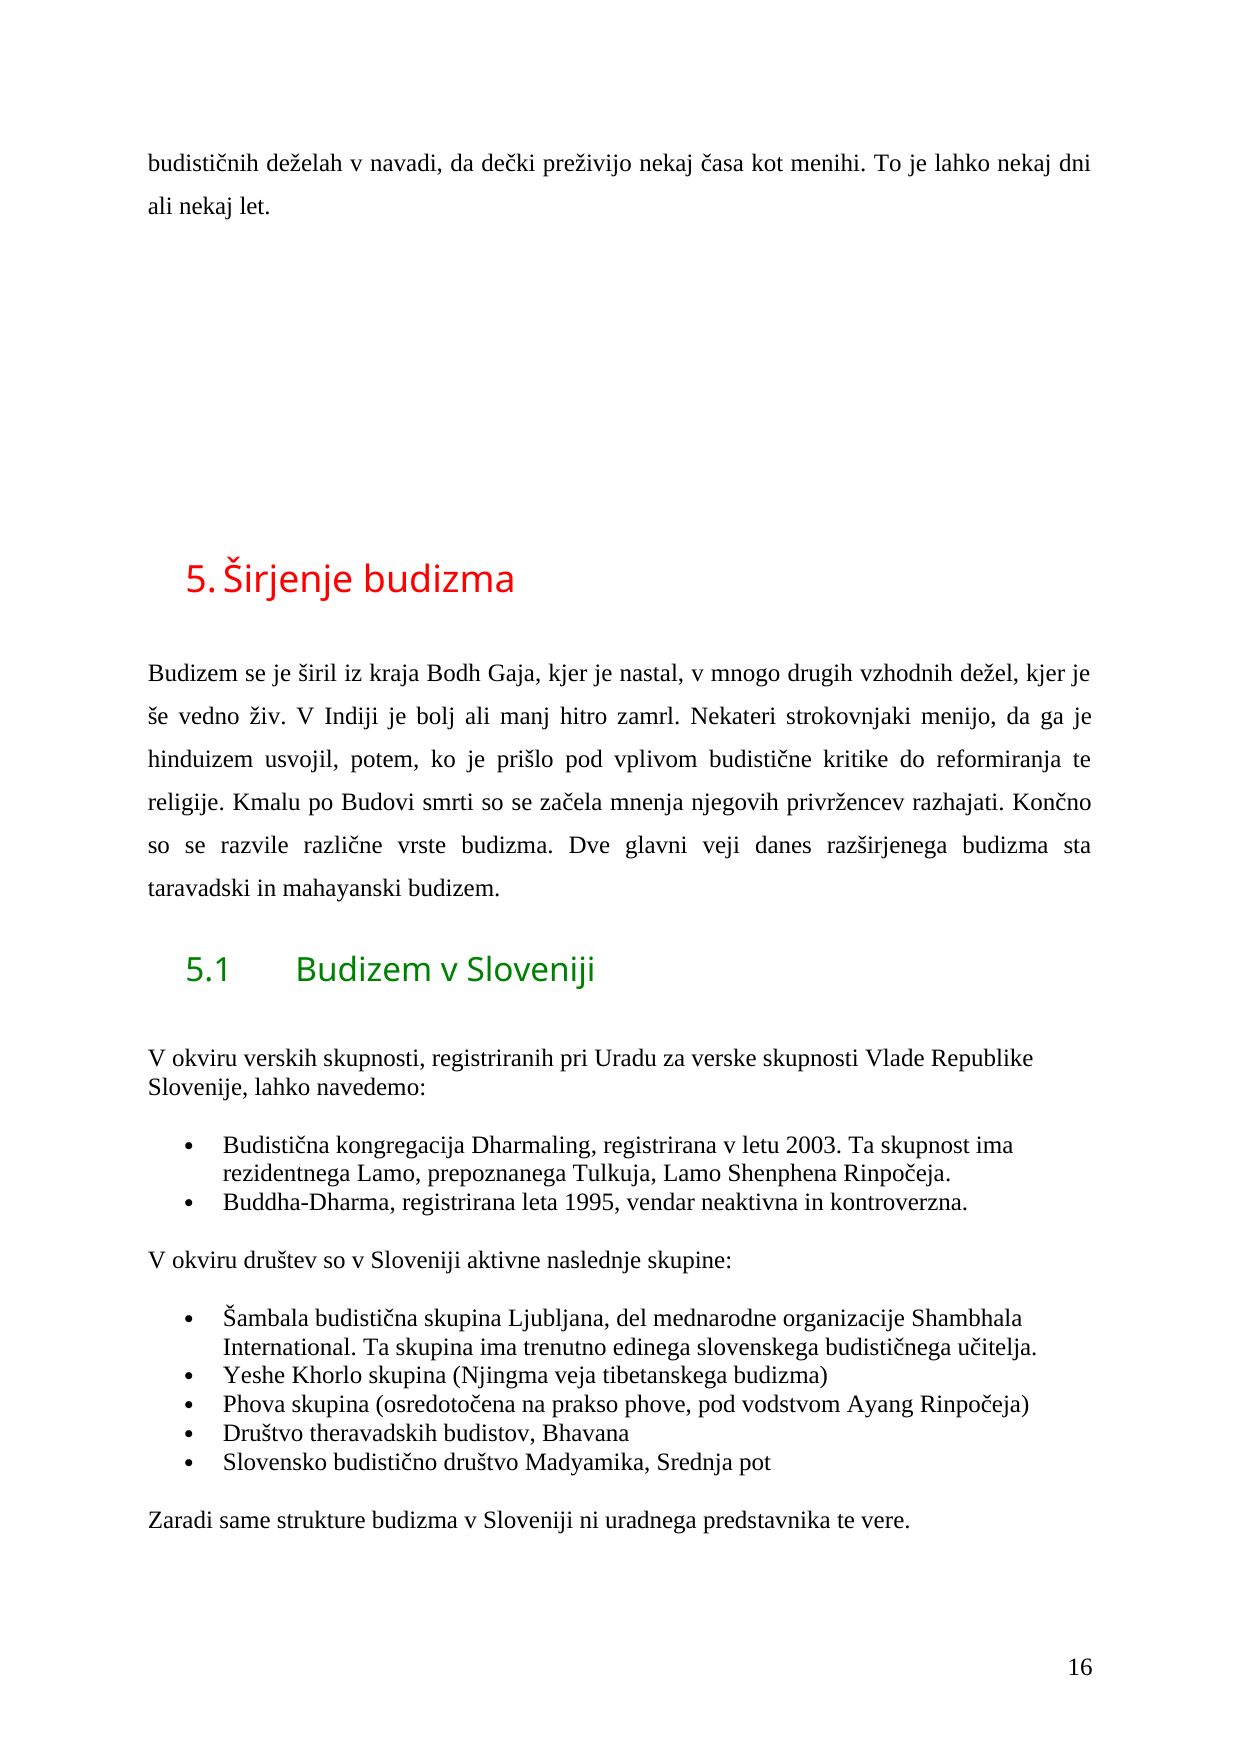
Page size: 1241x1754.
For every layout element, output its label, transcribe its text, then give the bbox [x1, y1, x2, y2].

list Budizem v Sloveniji [185, 946, 1093, 991]
text Zaradi same strukture budizma v Sloveniji ni uradnega predstavnika te vere. [148, 1505, 1093, 1533]
list Yeshe Khorlo skupina (Njingma veja tibetanskega budizma) [185, 1361, 1093, 1389]
list Buddha-Dharma, registrirana leta 1995, vendar neaktivna in kontroverzna. [185, 1187, 1093, 1216]
list Budistična kongregacija Dharmaling, registrirana v letu 2003. Ta skupnost ima rezidentnega Lamo, prepoznanega Tulkuja, Lamo Shenphena Rinpočeja. [185, 1130, 1093, 1187]
text V okviru društev so v Sloveniji aktivne naslednje skupine: [148, 1245, 1093, 1274]
list Širjenje budizma [185, 552, 1093, 603]
text Budizem se je širil iz kraja Bodh Gaja, kjer je nastal, v mnogo drugih vzhodnih dežel, kjer je še vedno živ. V Indiji je bolj ali manj hitro zamrl. Nekateri strokovnjaki menijo, da ga je hinduizem usvojil, potem, ko je prišlo pod vplivom budistične kritike do reformiranja te religije. Kmalu po Budovi smrti so se začela mnenja njegovih privržencev razhajati. Končno so se razvile različne vrste budizma. Dve glavni veji danes razširjenega budizma sta taravadski in mahayanski budizem. [148, 658, 1093, 902]
list Phova skupina (osredotočena na prakso phove, pod vodstvom Ayang Rinpočeja) [185, 1389, 1093, 1418]
list Šambala budistična skupina Ljubljana, del mednarodne organizacije Shambhala International. Ta skupina ima trenutno edinega slovenskega budističnega učitelja. [185, 1303, 1093, 1361]
text V okviru verskih skupnosti, registriranih pri Uradu za verske skupnosti Vlade Republike Slovenije, lahko navedemo: [148, 1043, 1093, 1101]
list Društvo theravadskih budistov, Bhavana [185, 1418, 1093, 1447]
text budističnih deželah v navadi, da dečki preživijo nekaj časa kot menihi. To je lahko nekaj dni ali nekaj let. [148, 148, 1093, 219]
list Slovensko budistično društvo Madyamika, Srednja pot [185, 1447, 1093, 1476]
